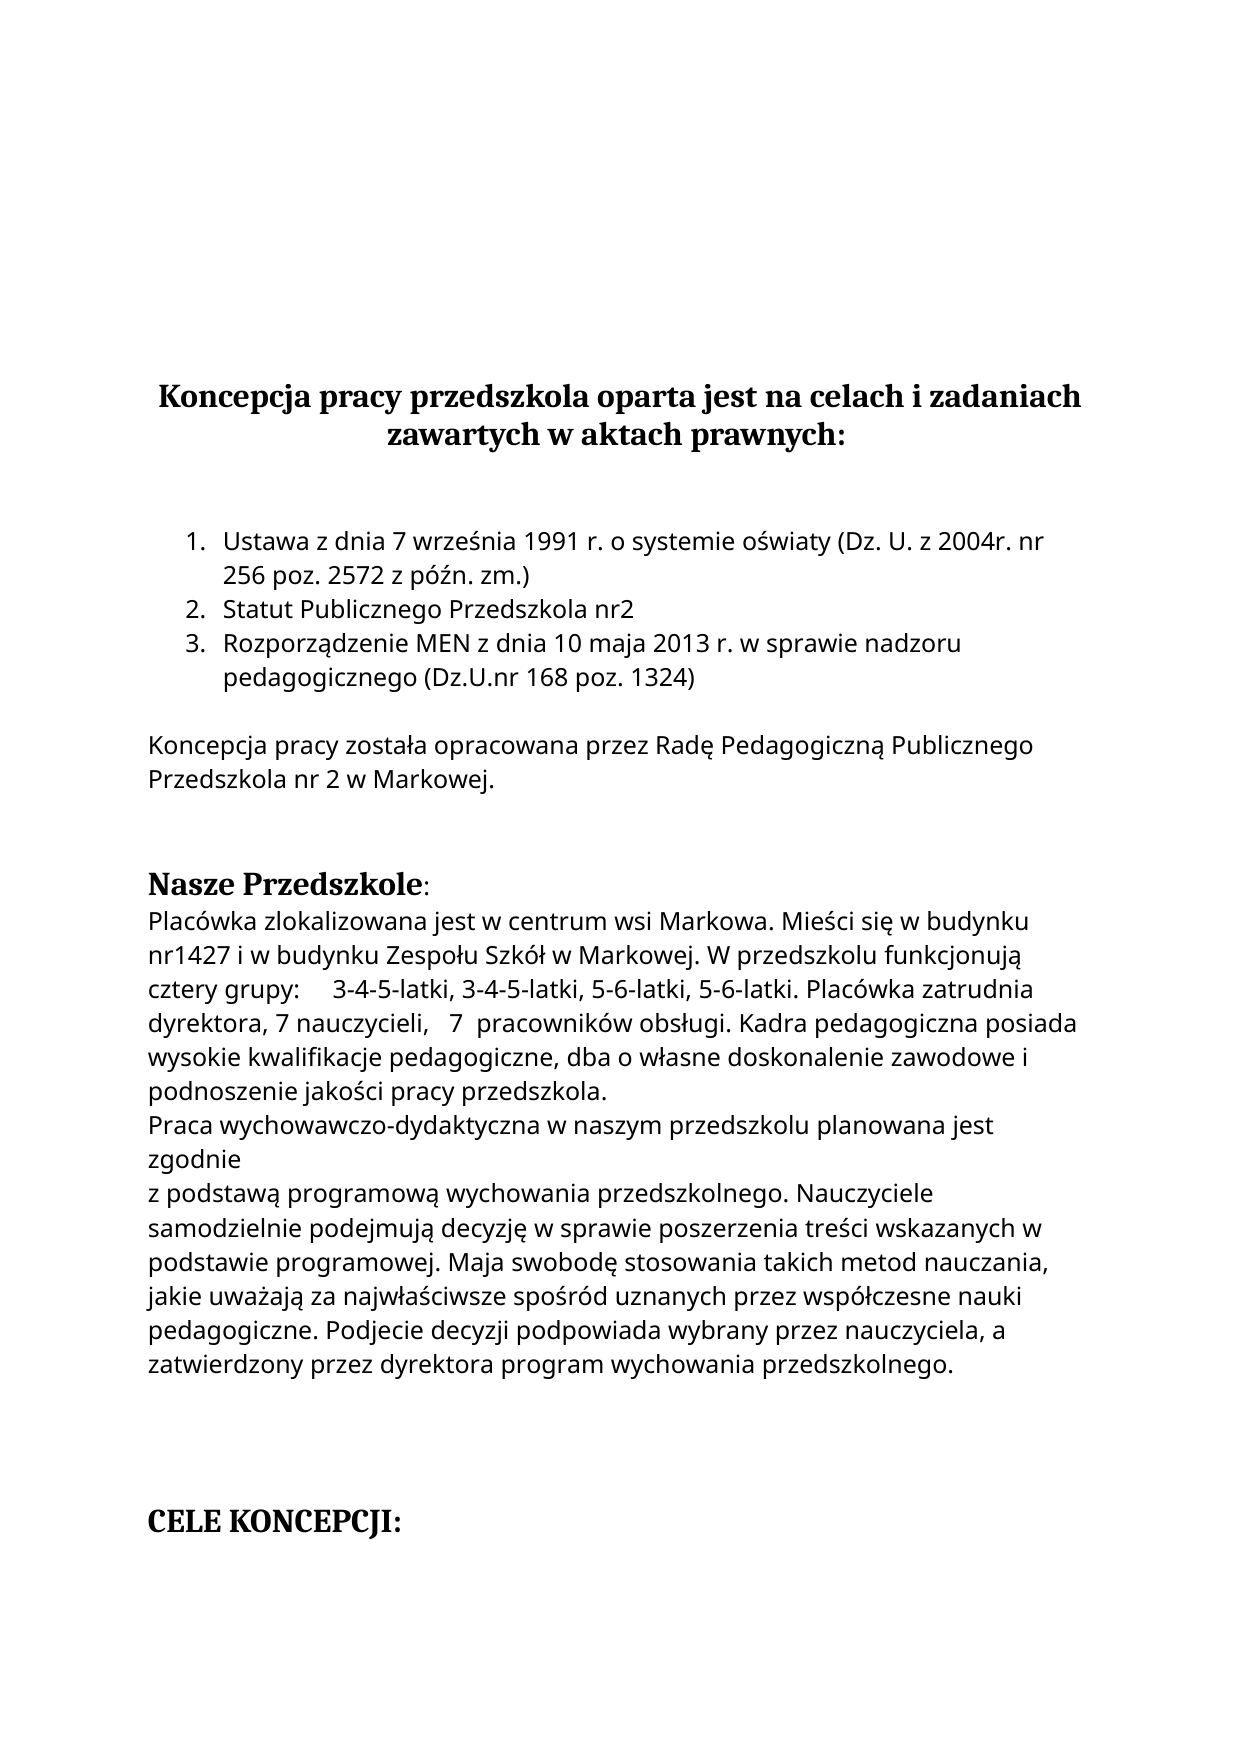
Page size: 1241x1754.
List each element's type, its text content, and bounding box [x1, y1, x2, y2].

list Rozporządzenie MEN z dnia 10 maja 2013 r. w sprawie nadzoru pedagogicznego (Dz.U.nr 168 poz. 1324) [185, 625, 1093, 693]
text Koncepcja pracy została opracowana przez Radę Pedagogiczną Publicznego Przedszkola nr 2 w Markowej. [148, 728, 1093, 796]
list Ustawa z dnia 7 września 1991 r. o systemie oświaty (Dz. U. z 2004r. nr 256 poz. 2572 z późn. zm.) [185, 523, 1093, 591]
text Placówka zlokalizowana jest w centrum wsi Markowa. Mieści się w budynku nr1427 i w budynku Zespołu Szkół w Markowej. W przedszkolu funkcjonują cztery grupy: 3-4-5-latki, 3-4-5-latki, 5-6-latki, 5-6-latki. Placówka zatrudnia dyrektora, 7 nauczycieli, 7 pracowników obsługi. Kadra pedagogiczna posiada wysokie kwalifikacje pedagogiczne, dba o własne doskonalenie zawodowe i podnoszenie jakości pracy przedszkola. [148, 904, 1093, 1108]
subtitle CELE KONCEPCJI: [148, 1503, 1093, 1541]
text Praca wychowawczo-dydaktyczna w naszym przedszkolu planowana jest zgodnie [148, 1108, 1093, 1176]
text Nasze Przedszkole: [148, 865, 1093, 904]
list Statut Publicznego Przedszkola nr2 [185, 591, 1093, 625]
text Koncepcja pracy przedszkola oparta jest na celach i zadaniach zawartych w aktach prawnych: [148, 377, 1093, 454]
text z podstawą programową wychowania przedszkolnego. Nauczyciele samodzielnie podejmują decyzję w sprawie poszerzenia treści wskazanych w podstawie programowej. Maja swobodę stosowania takich metod nauczania, jakie uważają za najwłaściwsze spośród uznanych przez współczesne nauki pedagogiczne. Podjecie decyzji podpowiada wybrany przez nauczyciela, a zatwierdzony przez dyrektora program wychowania przedszkolnego. [148, 1176, 1093, 1381]
